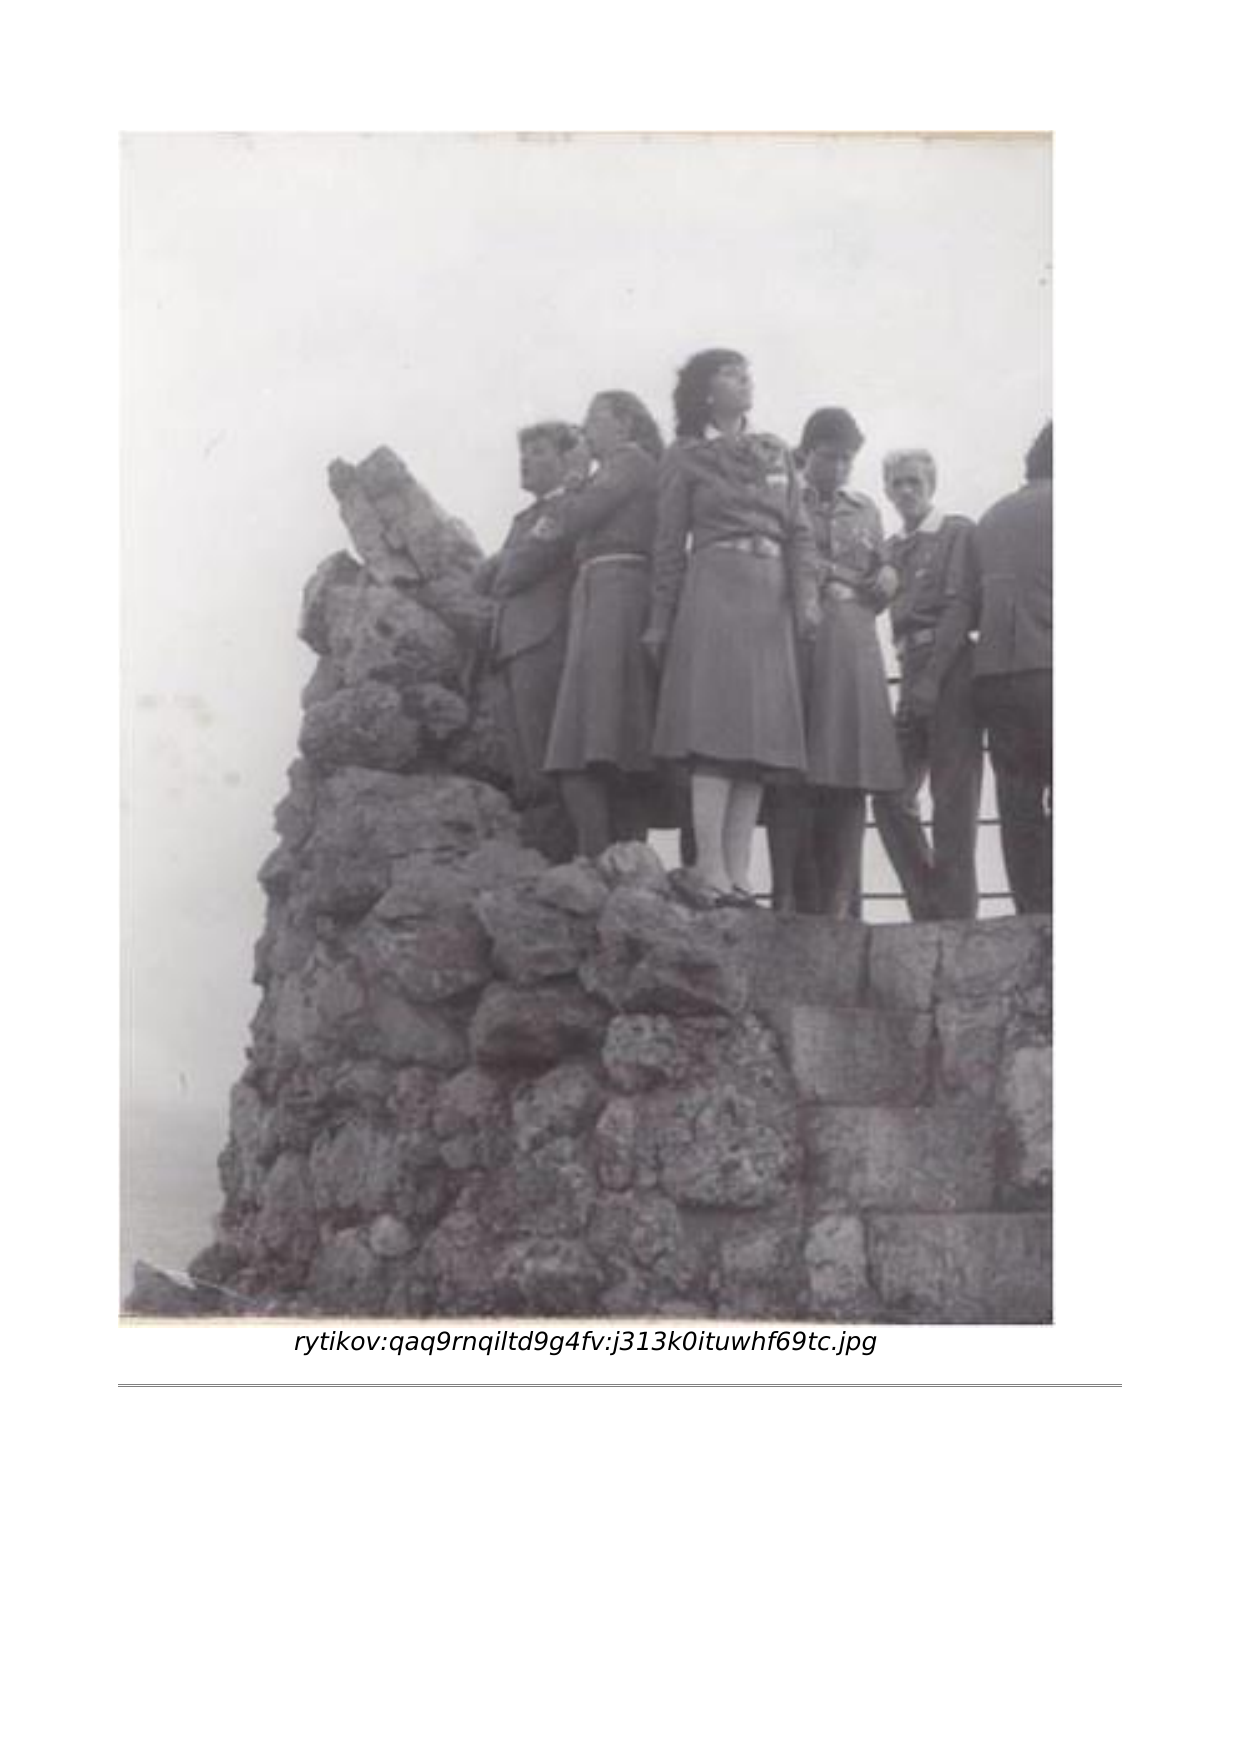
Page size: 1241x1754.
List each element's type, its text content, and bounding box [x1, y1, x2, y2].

picture [118, 130, 1056, 1328]
text rytikov:qaq9rnqiltd9g4fv:j313k0ituwhf69tc.jpg [118, 1328, 1056, 1357]
